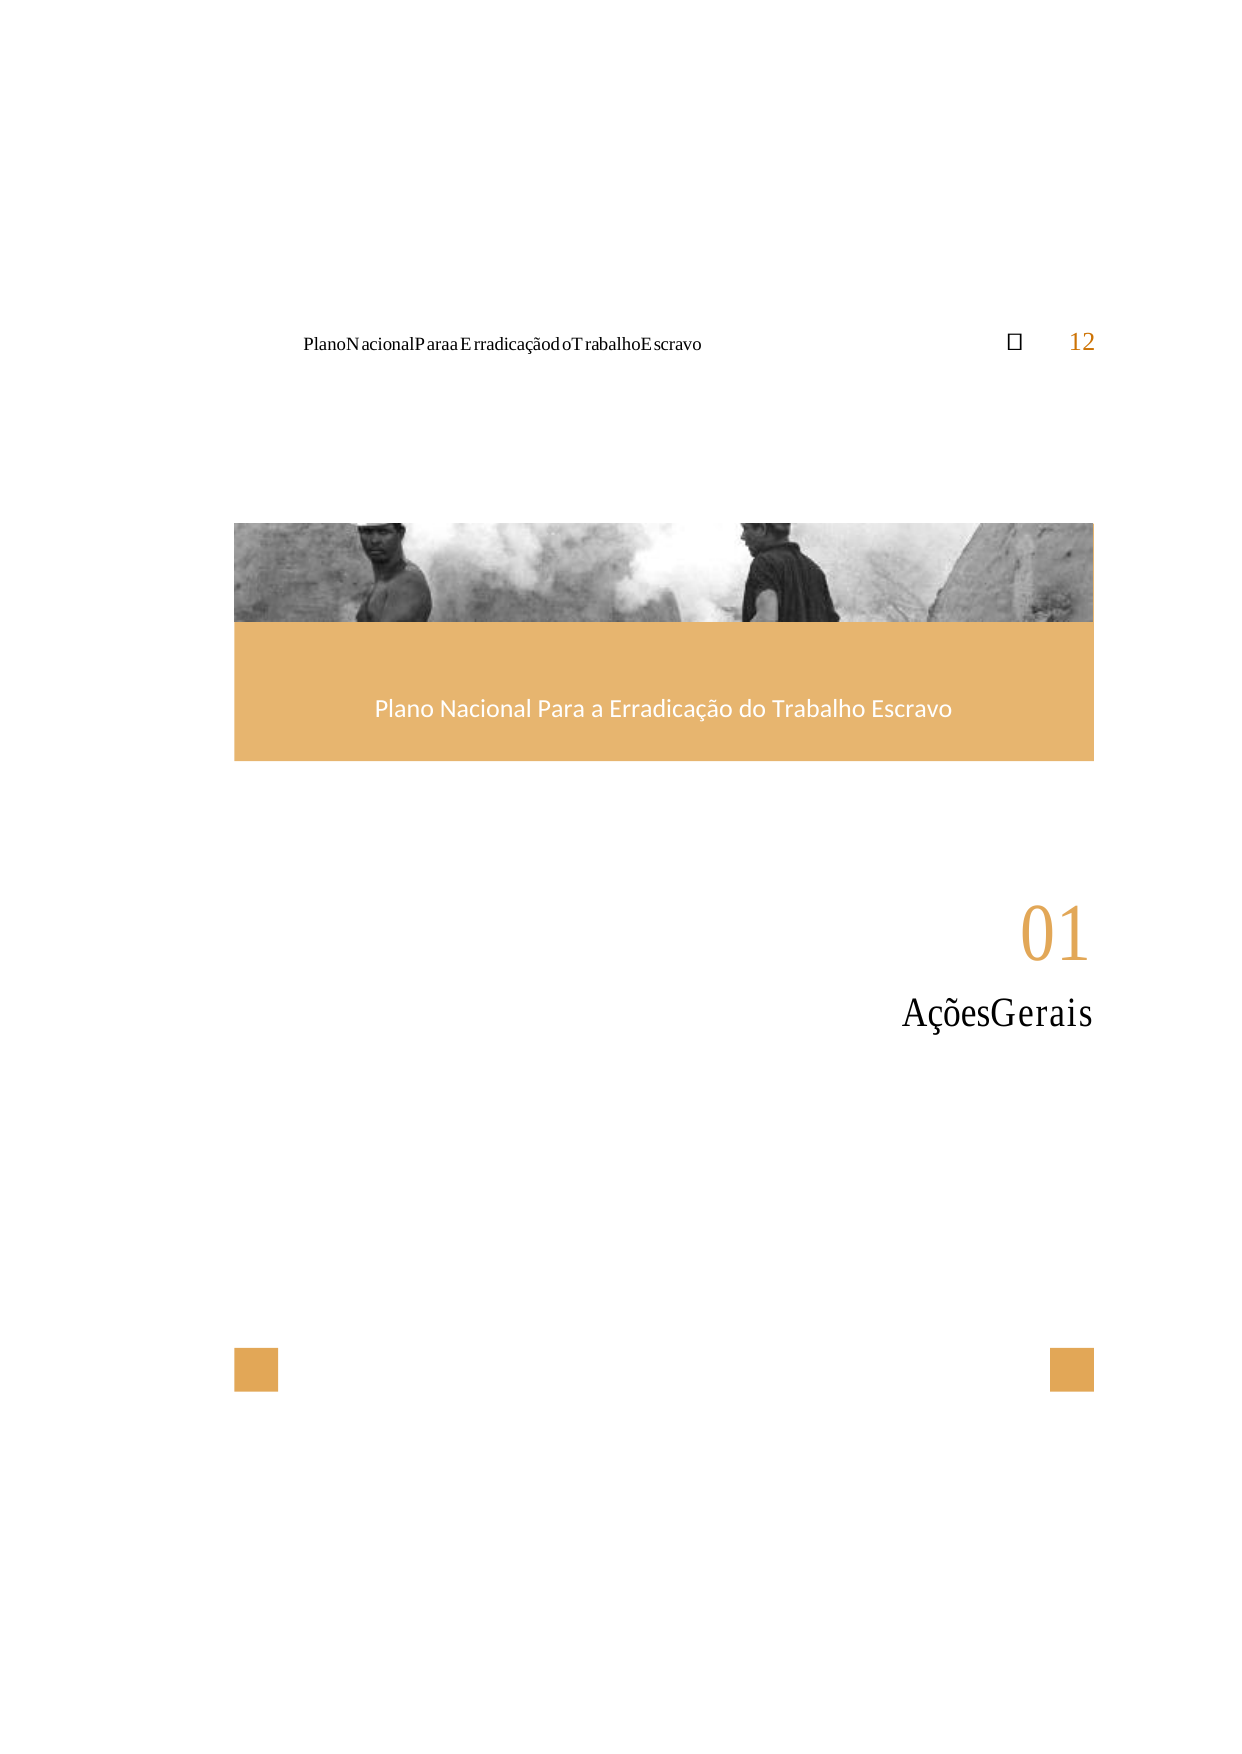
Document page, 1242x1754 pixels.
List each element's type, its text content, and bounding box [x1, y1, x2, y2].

text PlanoNacionalParaaErradicaçãodoTrabalhoEscravo  12 [303, 326, 1219, 357]
picture [234, 523, 1093, 622]
subtitle 01 [25, 883, 1092, 978]
subtitle AçõesGerais [25, 987, 1092, 1035]
